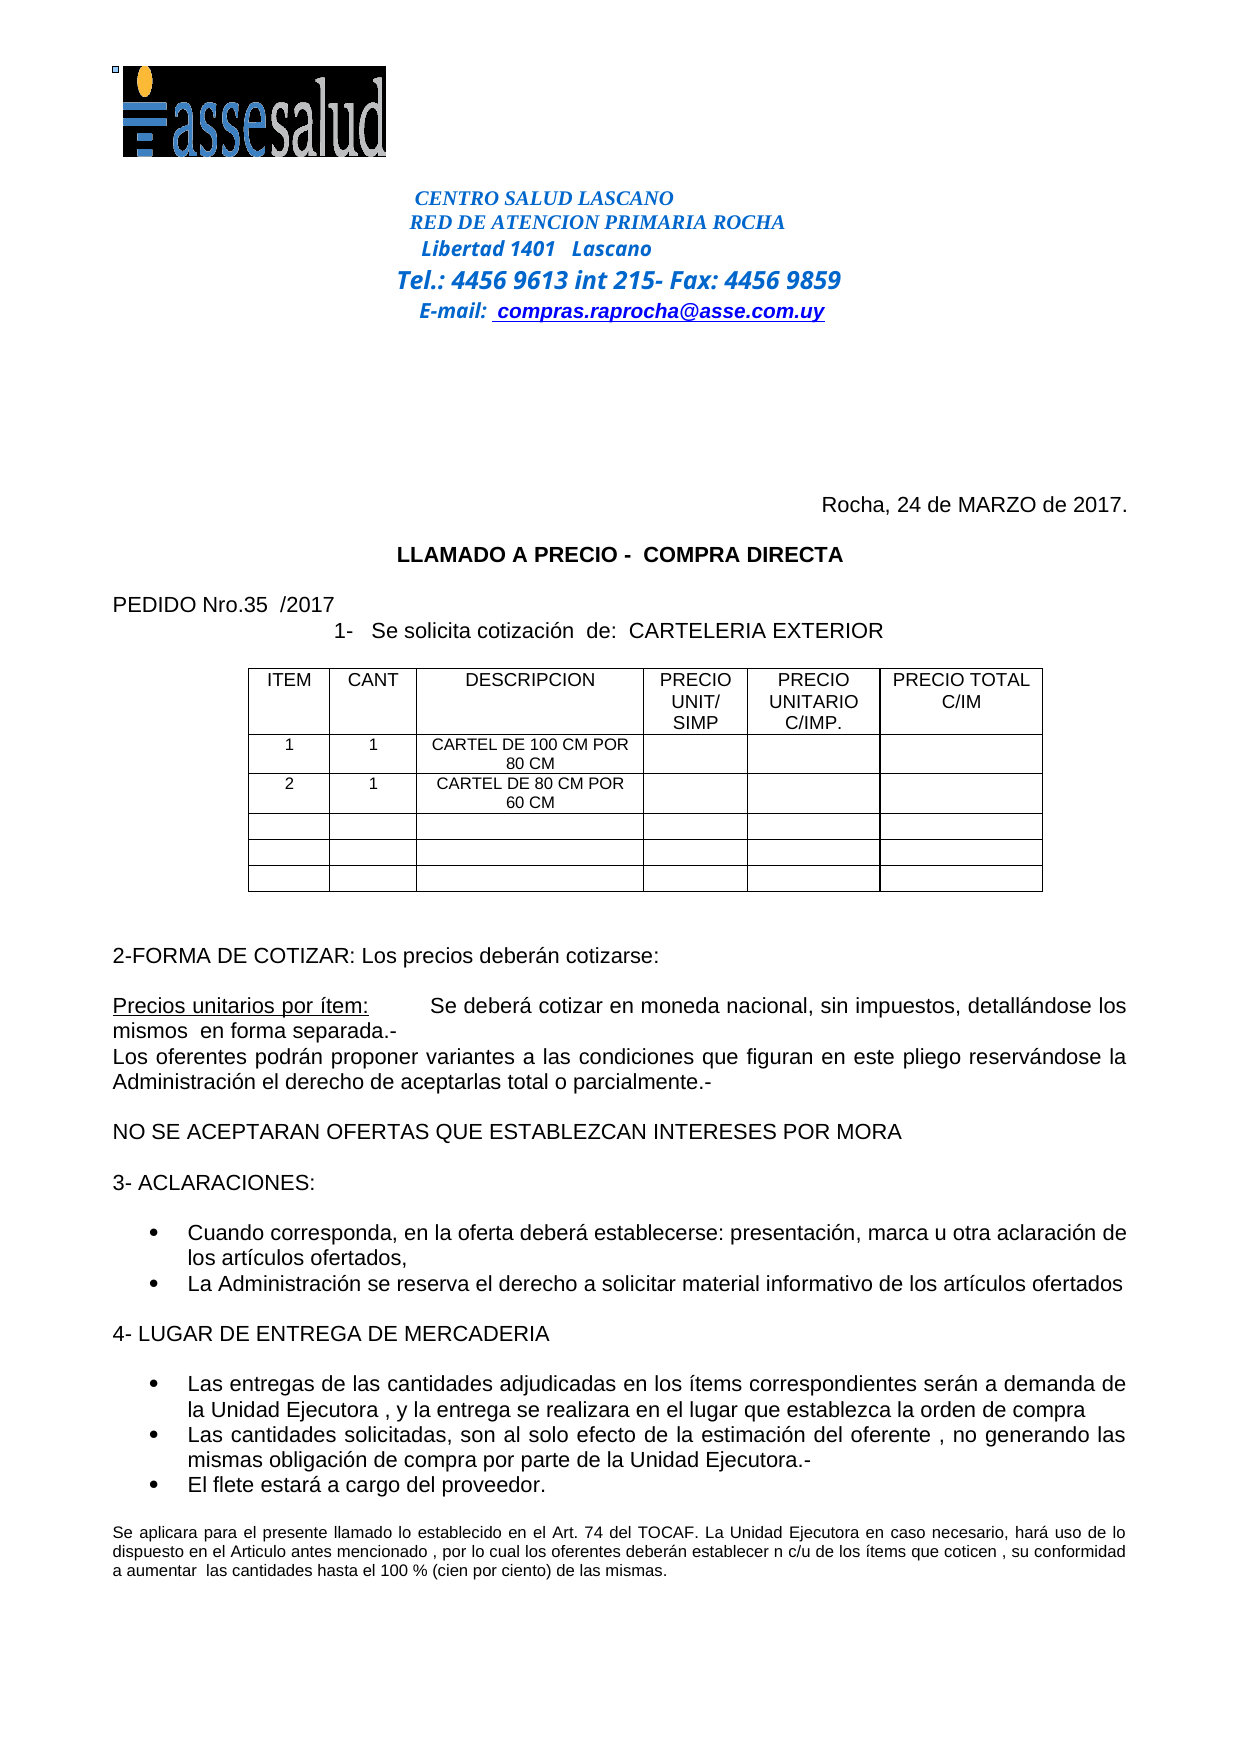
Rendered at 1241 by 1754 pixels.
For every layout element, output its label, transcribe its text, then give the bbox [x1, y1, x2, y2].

table_cell [881, 814, 1042, 839]
table_cell 2 [249, 774, 329, 812]
list Las cantidades solicitadas, son al solo efecto de la estimación del oferente , no generando las mismas obligación de compra por parte de la Unidad Ejecutora.- [150, 1422, 1128, 1472]
table_cell [748, 840, 879, 865]
table_cell [644, 840, 747, 865]
text 3- ACLARACIONES: [112, 1169, 1128, 1195]
text Rocha, 24 de MARZO de 2017. [112, 492, 1128, 517]
table_cell CARTEL DE 80 CM POR 60 CM [417, 774, 643, 812]
table_cell 1 [330, 774, 416, 812]
table_cell 1 [249, 735, 329, 773]
table_cell [249, 840, 329, 865]
text PEDIDO Nro.35 /2017 [112, 592, 1128, 618]
table_cell [881, 735, 1042, 773]
table_cell [330, 840, 416, 865]
table_header PRECIO TOTAL C/IM [881, 669, 1042, 734]
list Se solicita cotización de: CARTELERIA EXTERIOR [334, 618, 1128, 643]
table_cell 1 [330, 735, 416, 773]
text 4- LUGAR DE ENTREGA DE MERCADERIA [112, 1321, 1128, 1346]
table_cell [644, 814, 747, 839]
table_cell [881, 866, 1042, 891]
table_cell [644, 866, 747, 891]
table_header ITEM [249, 669, 329, 734]
table_cell [748, 735, 879, 773]
table_cell [249, 866, 329, 891]
list Cuando corresponda, en la oferta deberá establecerse: presentación, marca u otra aclaración de los artículos ofertados, [150, 1220, 1128, 1270]
text LLAMADO A PRECIO - COMPRA DIRECTA [112, 542, 1128, 567]
table_header PRECIO UNIT/ SIMP [644, 669, 747, 734]
table_header PRECIO UNITARIO C/IMP. [748, 669, 879, 734]
table_cell [417, 840, 643, 865]
text Precios unitarios por ítem: Se deberá cotizar en moneda nacional, sin impuestos, detallándose los mismos en forma separada.- [112, 993, 1128, 1043]
table_cell [881, 774, 1042, 812]
table_cell [644, 774, 747, 812]
table_cell CARTEL DE 100 CM POR 80 CM [417, 735, 643, 773]
text Los oferentes podrán proponer variantes a las condiciones que figuran en este pliego reservándose la Administración el derecho de aceptarlas total o parcialmente.- [112, 1043, 1128, 1094]
table_cell [644, 735, 747, 773]
table_cell [748, 774, 879, 812]
table_cell [330, 866, 416, 891]
table_cell [748, 866, 879, 891]
table_cell [330, 814, 416, 839]
table_cell [249, 814, 329, 839]
table_cell [417, 814, 643, 839]
table_cell [748, 814, 879, 839]
text NO SE ACEPTARAN OFERTAS QUE ESTABLEZCAN INTERESES POR MORA [112, 1119, 1128, 1144]
list El flete estará a cargo del proveedor. [150, 1472, 1128, 1497]
list Las entregas de las cantidades adjudicadas en los ítems correspondientes serán a demanda de la Unidad Ejecutora , y la entrega se realizara en el lugar que establezca la orden de compra [150, 1371, 1128, 1422]
list La Administración se reserva el derecho a solicitar material informativo de los artículos ofertados [150, 1270, 1128, 1296]
table_cell [417, 866, 643, 891]
table_cell [881, 840, 1042, 865]
text 2-FORMA DE COTIZAR: Los precios deberán cotizarse: [112, 943, 1128, 968]
table_header CANT [330, 669, 416, 734]
table_header DESCRIPCION [417, 669, 643, 734]
text Se aplicara para el presente llamado lo establecido en el Art. 74 del TOCAF. La Unidad Ejecutora en caso necesario, hará uso de lo dispuesto en el Articulo antes mencionado , por lo cual los oferentes deberán establecer n c/u de los ítems que coticen , su conformidad a aumentar las cantidades hasta el 100 % (cien por ciento) de las mismas. [112, 1522, 1128, 1580]
